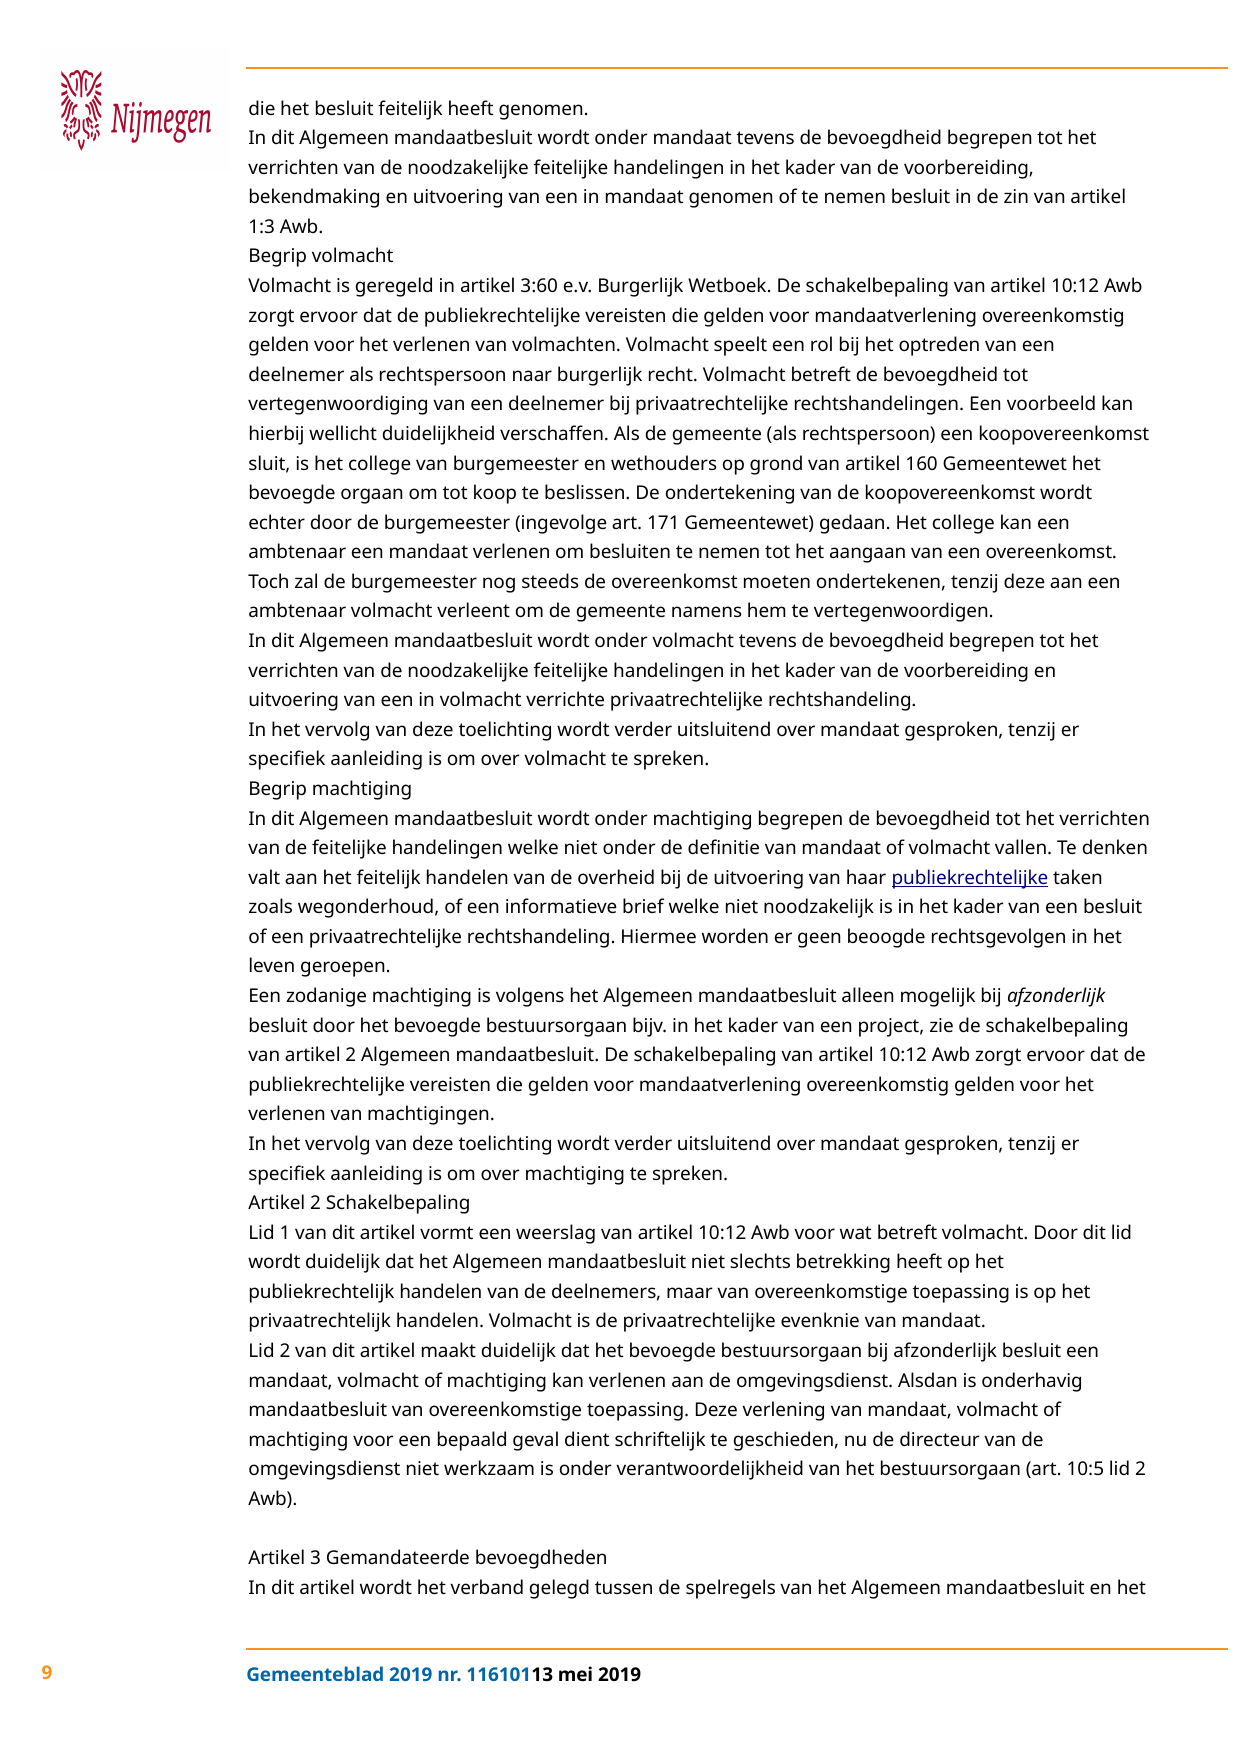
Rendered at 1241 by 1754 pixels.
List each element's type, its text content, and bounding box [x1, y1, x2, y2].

text Een zodanige machtiging is volgens het Algemeen mandaatbesluit alleen mogelijk bij afzonderlijk besluit door het bevoegde bestuursorgaan bijv. in het kader van een project, zie de schakelbepaling van artikel 2 Algemeen mandaatbesluit. De schakelbepaling van artikel 10:12 Awb zorgt ervoor dat de publiekrechtelijke vereisten die gelden voor mandaatverlening overeenkomstig gelden voor het verlenen van machtigingen. [248, 982, 1152, 1126]
text In dit artikel wordt het verband gelegd tussen de spelregels van het Algemeen mandaatbesluit en het [248, 1574, 1152, 1600]
text die het besluit feitelijk heeft genomen. [248, 95, 1152, 121]
text Lid 2 van dit artikel maakt duidelijk dat het bevoegde bestuursorgaan bij afzonderlijk besluit een mandaat, volmacht of machtiging kan verlenen aan de omgevingsdienst. Alsdan is onderhavig mandaatbesluit van overeenkomstige toepassing. Deze verlening van mandaat, volmacht of machtiging voor een bepaald geval dient schriftelijk te geschieden, nu de directeur van de omgevingsdienst niet werkzaam is onder verantwoordelijkheid van het bestuursorgaan (art. 10:5 lid 2 Awb). [248, 1337, 1152, 1511]
text Begrip machtiging [248, 775, 1152, 801]
text Lid 1 van dit artikel vormt een weerslag van artikel 10:12 Awb voor wat betreft volmacht. Door dit lid wordt duidelijk dat het Algemeen mandaatbesluit niet slechts betrekking heeft op het publiekrechtelijk handelen van de deelnemers, maar van overeenkomstige toepassing is op het privaatrechtelijk handelen. Volmacht is de privaatrechtelijke evenknie van mandaat. [248, 1219, 1152, 1333]
text Begrip volmacht [248, 243, 1152, 268]
text In dit Algemeen mandaatbesluit wordt onder volmacht tevens de bevoegdheid begrepen tot het verrichten van de noodzakelijke feitelijke handelingen in het kader van de voorbereiding en uitvoering van een in volmacht verrichte privaatrechtelijke rechtshandeling. [248, 627, 1152, 712]
text In het vervolg van deze toelichting wordt verder uitsluitend over mandaat gesproken, tenzij er specifiek aanleiding is om over machtiging te spreken. [248, 1130, 1152, 1186]
text In het vervolg van deze toelichting wordt verder uitsluitend over mandaat gesproken, tenzij er specifiek aanleiding is om over volmacht te spreken. [248, 716, 1152, 771]
text Volmacht is geregeld in artikel 3:60 e.v. Burgerlijk Wetboek. De schakelbepaling van artikel 10:12 Awb zorgt ervoor dat de publiekrechtelijke vereisten die gelden voor mandaatverlening overeenkomstig gelden voor het verlenen van volmachten. Volmacht speelt een rol bij het optreden van een deelnemer als rechtspersoon naar burgerlijk recht. Volmacht betreft de bevoegdheid tot vertegenwoordiging van een deelnemer bij privaatrechtelijke rechtshandelingen. Een voorbeeld kan hierbij wellicht duidelijkheid verschaffen. Als de gemeente (als rechtspersoon) een koopovereenkomst sluit, is het college van burgemeester en wethouders op grond van artikel 160 Gemeentewet het bevoegde orgaan om tot koop te beslissen. De ondertekening van de koopovereenkomst wordt echter door de burgemeester (ingevolge art. 171 Gemeentewet) gedaan. Het college kan een ambtenaar een mandaat verlenen om besluiten te nemen tot het aangaan van een overeenkomst. Toch zal de burgemeester nog steeds de overeenkomst moeten ondertekenen, tenzij deze aan een ambtenaar volmacht verleent om de gemeente namens hem te vertegenwoordigen. [248, 272, 1152, 623]
text In dit Algemeen mandaatbesluit wordt onder mandaat tevens de bevoegdheid begrepen tot het verrichten van de noodzakelijke feitelijke handelingen in het kader van de voorbereiding, bekendmaking en uitvoering van een in mandaat genomen of te nemen besluit in de zin van artikel 1:3 Awb. [248, 124, 1152, 239]
text In dit Algemeen mandaatbesluit wordt onder machtiging begrepen de bevoegdheid tot het verrichten van de feitelijke handelingen welke niet onder de definitie van mandaat of volmacht vallen. Te denken valt aan het feitelijk handelen van de overheid bij de uitvoering van haar publiekrechtelijke taken zoals wegonderhoud, of een informatieve brief welke niet noodzakelijk is in het kader van een besluit of een privaatrechtelijke rechtshandeling. Hiermee worden er geen beoogde rechtsgevolgen in het leven geroepen. [248, 805, 1152, 978]
picture [41, 47, 231, 172]
text Artikel 3 Gemandateerde bevoegdheden [248, 1544, 1152, 1570]
text Artikel 2 Schakelbepaling [248, 1189, 1152, 1215]
